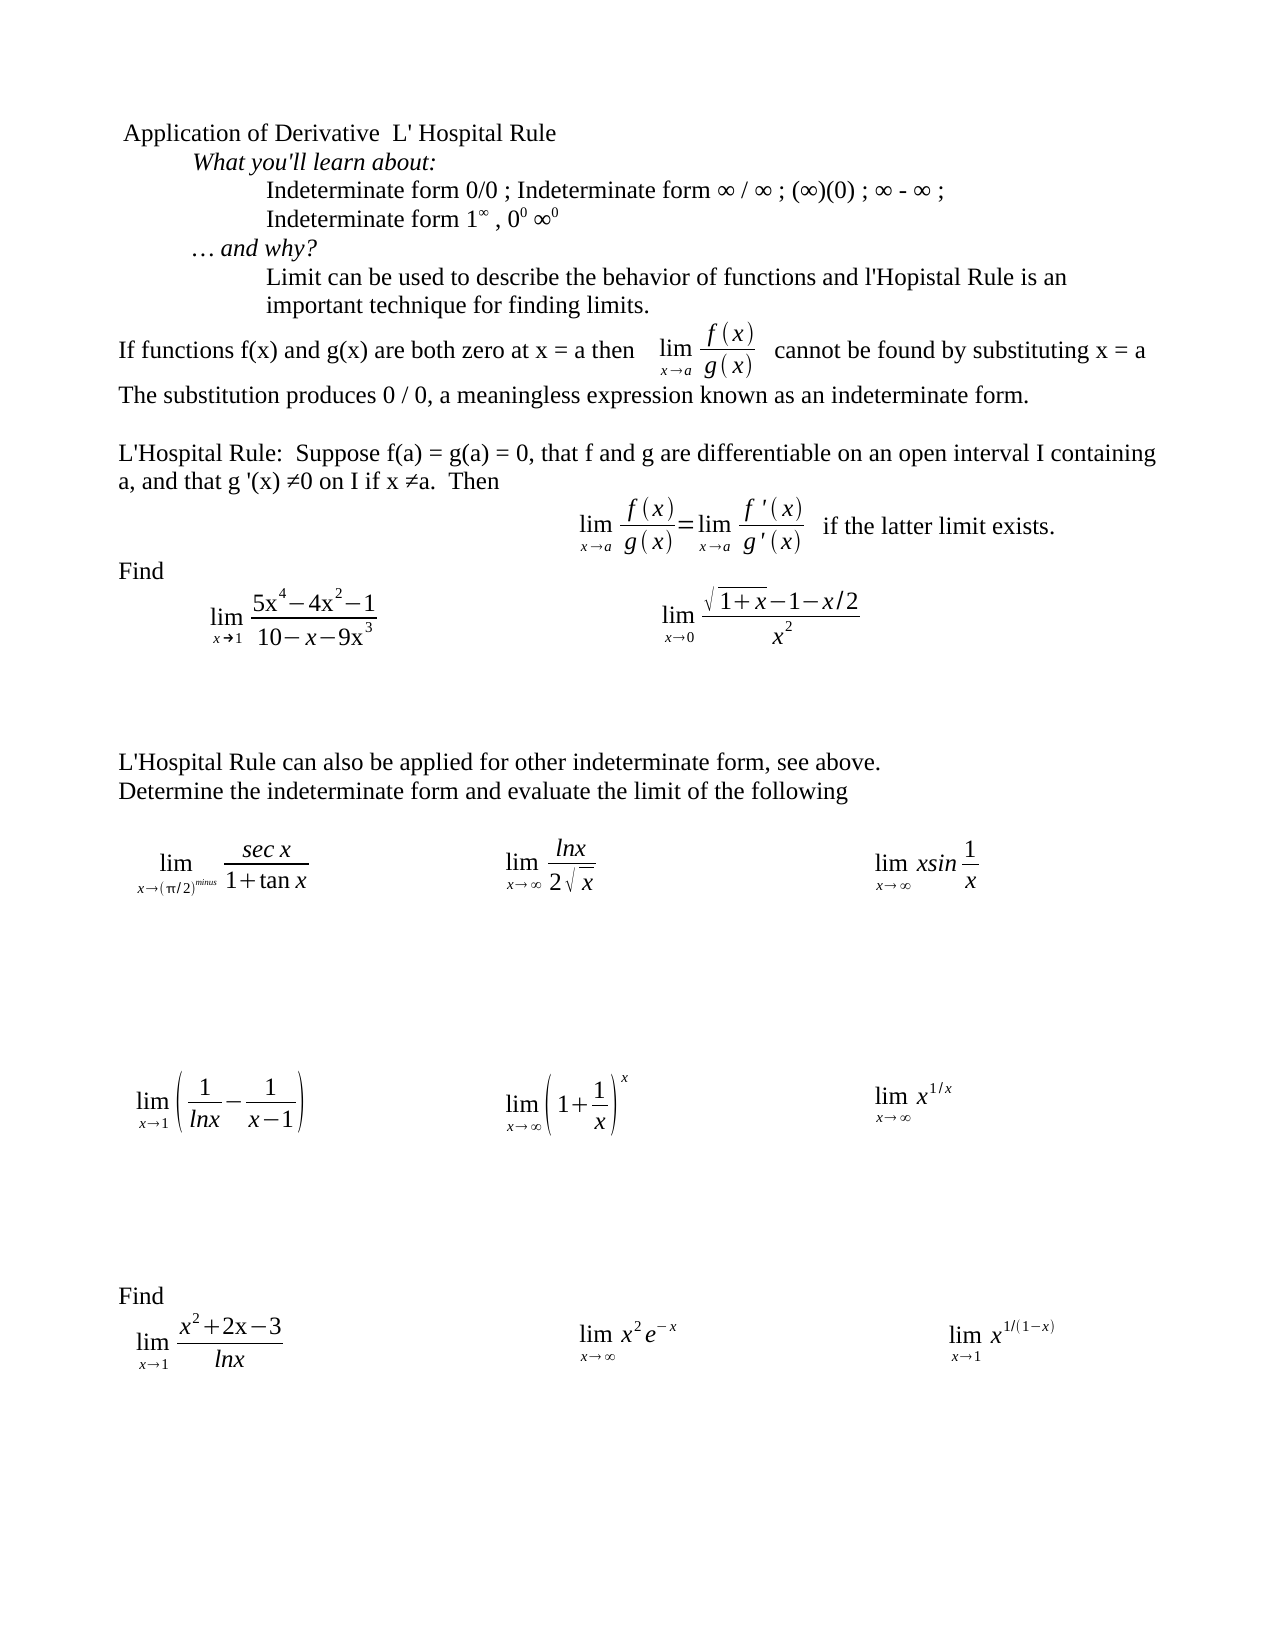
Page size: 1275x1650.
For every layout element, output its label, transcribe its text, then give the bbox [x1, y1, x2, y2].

text If functions f(x) and g(x) are both zero at x = a then cannot be found by substituting x = a [118, 319, 1157, 380]
text Limit can be used to describe the behavior of functions and l'Hopistal Rule is an important technique for finding limits. [118, 262, 1157, 319]
text Indeterminate form 0/0 ; Indeterminate form ∞ / ∞ ; (∞)(0) ; ∞ - ∞ ; [118, 176, 1157, 204]
text What you'll learn about: [118, 147, 1157, 176]
text The substitution produces 0 / 0, a meaningless expression known as an indeterminate form. [118, 380, 1157, 409]
text Application of Derivative L' Hospital Rule [118, 118, 1157, 147]
text Find [118, 1281, 1157, 1310]
text L'Hospital Rule: Suppose f(a) = g(a) = 0, that f and g are differentiable on an open interval I containing a, and that g '(x) ≠0 on I if x ≠a. Then [118, 438, 1157, 495]
text … and why? [118, 233, 1157, 262]
text if the latter limit exists. [118, 495, 1157, 556]
text Indeterminate form 1∞ , 00 ∞0 [118, 204, 1157, 233]
text L'Hospital Rule can also be applied for other indeterminate form, see above. [118, 747, 1157, 776]
text Find [118, 556, 1157, 584]
text Determine the indeterminate form and evaluate the limit of the following [118, 776, 1157, 805]
